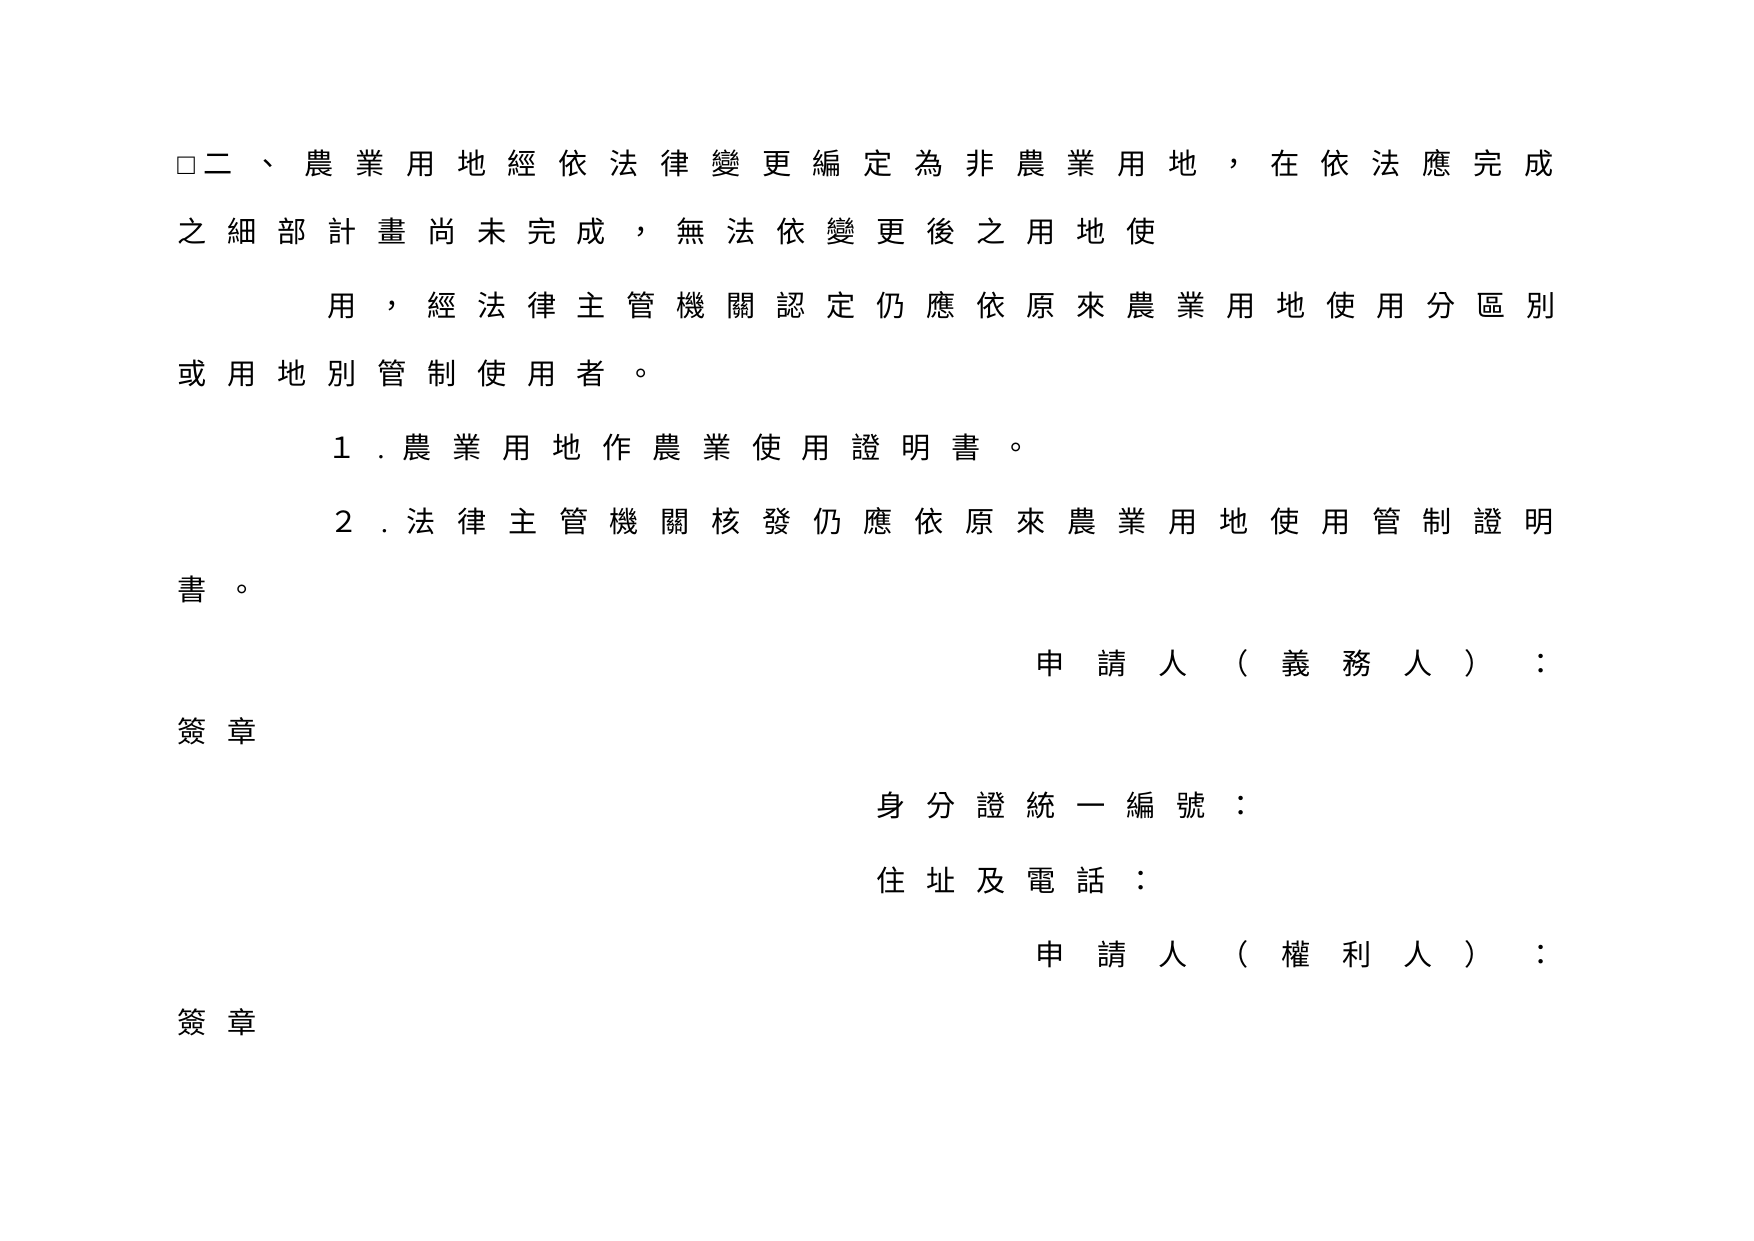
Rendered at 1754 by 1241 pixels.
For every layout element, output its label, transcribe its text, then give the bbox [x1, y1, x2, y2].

text 用，經法律主管機關認定仍應依原來農業用地使用分區別或用地別管制使用者。 [177, 270, 1577, 406]
text 申請人（權利人）： 簽章 [177, 918, 1577, 1054]
text 申請人（義務人）： 簽章 [177, 628, 1577, 764]
text 住址及電話： [177, 844, 1577, 912]
text 身分證統一編號： [177, 770, 1577, 838]
text □二、農業用地經依法律變更編定為非農業用地，在依法應完成之細部計畫尚未完成，無法依變更後之用地使 [177, 128, 1577, 263]
text １.農業用地作農業使用證明書。 [177, 412, 1577, 480]
text ２.法律主管機關核發仍應依原來農業用地使用管制證明書。 [177, 486, 1577, 622]
